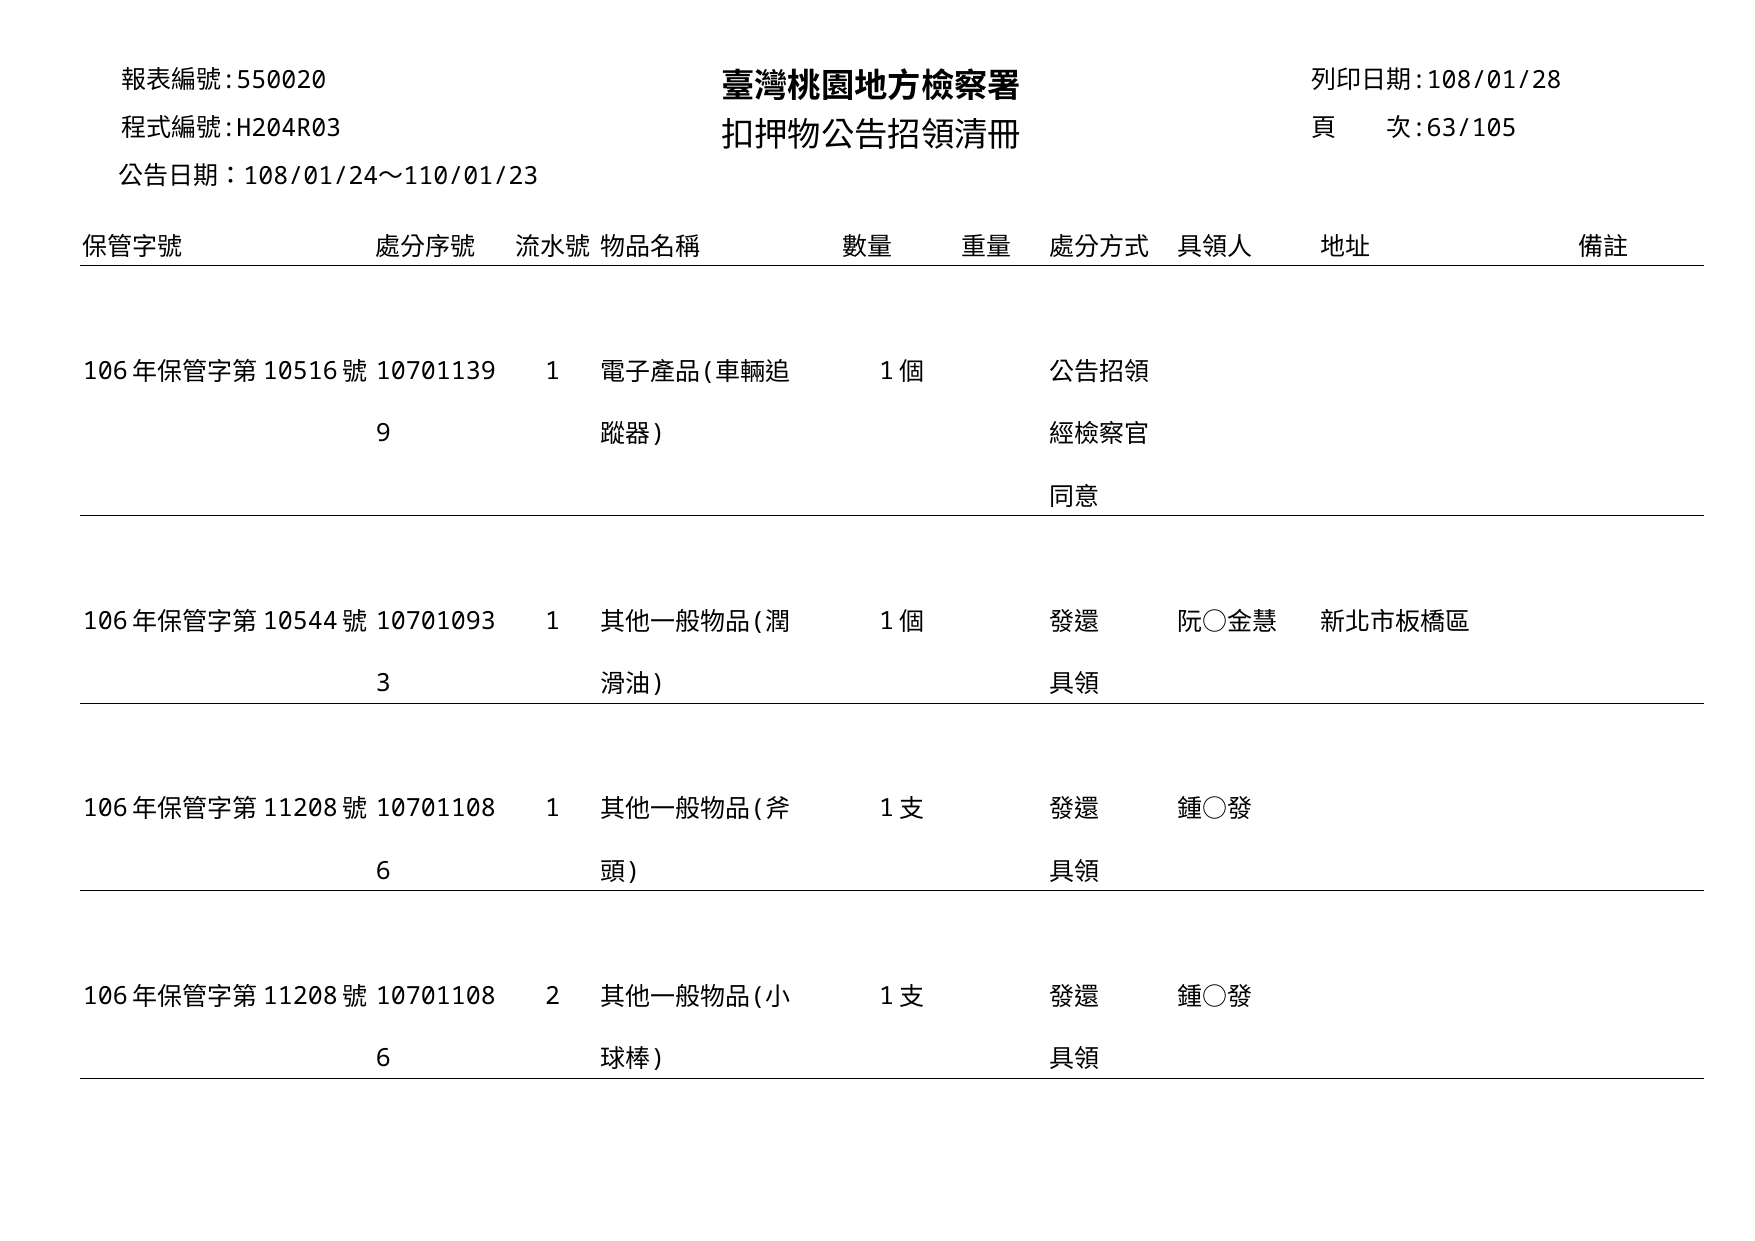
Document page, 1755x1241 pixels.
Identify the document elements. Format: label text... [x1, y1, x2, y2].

table_cell [1575, 891, 1704, 1078]
table_header 處分序號 [373, 203, 507, 265]
table_cell 其他一般物品(斧頭) [597, 704, 807, 890]
table_cell 1 [507, 266, 597, 515]
table_cell [1317, 891, 1575, 1078]
table_header 物品名稱 [597, 203, 807, 265]
table_header 具領人 [1175, 203, 1317, 265]
table_cell 1支 [808, 891, 927, 1078]
table_cell 106年保管字第10516號 [80, 266, 373, 515]
table_cell 2 [507, 891, 597, 1078]
table_cell 107011086 [373, 704, 507, 890]
table_cell [927, 891, 1046, 1078]
table_header 備註 [1575, 203, 1704, 265]
table_cell 106年保管字第11208號 [80, 891, 373, 1078]
table_cell 發還 具領 [1046, 516, 1175, 703]
table_cell 106年保管字第11208號 [80, 704, 373, 890]
table_cell [1175, 266, 1317, 515]
table_cell 發還 具領 [1046, 704, 1175, 890]
table_cell 公告招領經檢察官同意 [1046, 266, 1175, 515]
table_cell 新北市板橋區 [1317, 516, 1575, 703]
table_cell 其他一般物品(小球棒) [597, 891, 807, 1078]
table_header 保管字號 [80, 203, 373, 265]
table_cell 107011086 [373, 891, 507, 1078]
table_cell 1 [507, 704, 597, 890]
table_cell 發還 具領 [1046, 891, 1175, 1078]
table_cell 鍾○發 [1175, 704, 1317, 890]
table_cell [1317, 704, 1575, 890]
table_cell [1317, 266, 1575, 515]
table_cell 鍾○發 [1175, 891, 1317, 1078]
table_cell [927, 266, 1046, 515]
table_cell 其他一般物品(潤滑油) [597, 516, 807, 703]
table_header 處分方式 [1046, 203, 1175, 265]
table_cell 1 [507, 516, 597, 703]
table_cell 電子產品(車輛追蹤器) [597, 266, 807, 515]
table_cell 1個 [808, 266, 927, 515]
table_cell [927, 704, 1046, 890]
table_cell 1個 [808, 516, 927, 703]
table_header 重量 [927, 203, 1046, 265]
table_header 數量 [808, 203, 927, 265]
table_header 流水號 [507, 203, 597, 265]
table_cell 阮○金慧 [1175, 516, 1317, 703]
table_cell [1575, 516, 1704, 703]
table_header 地址 [1317, 203, 1575, 265]
table_cell 107010933 [373, 516, 507, 703]
table_cell 1支 [808, 704, 927, 890]
table_cell [1575, 266, 1704, 515]
table_cell 106年保管字第10544號 [80, 516, 373, 703]
table_cell [927, 516, 1046, 703]
table_cell [1575, 704, 1704, 890]
table_cell 107011399 [373, 266, 507, 515]
